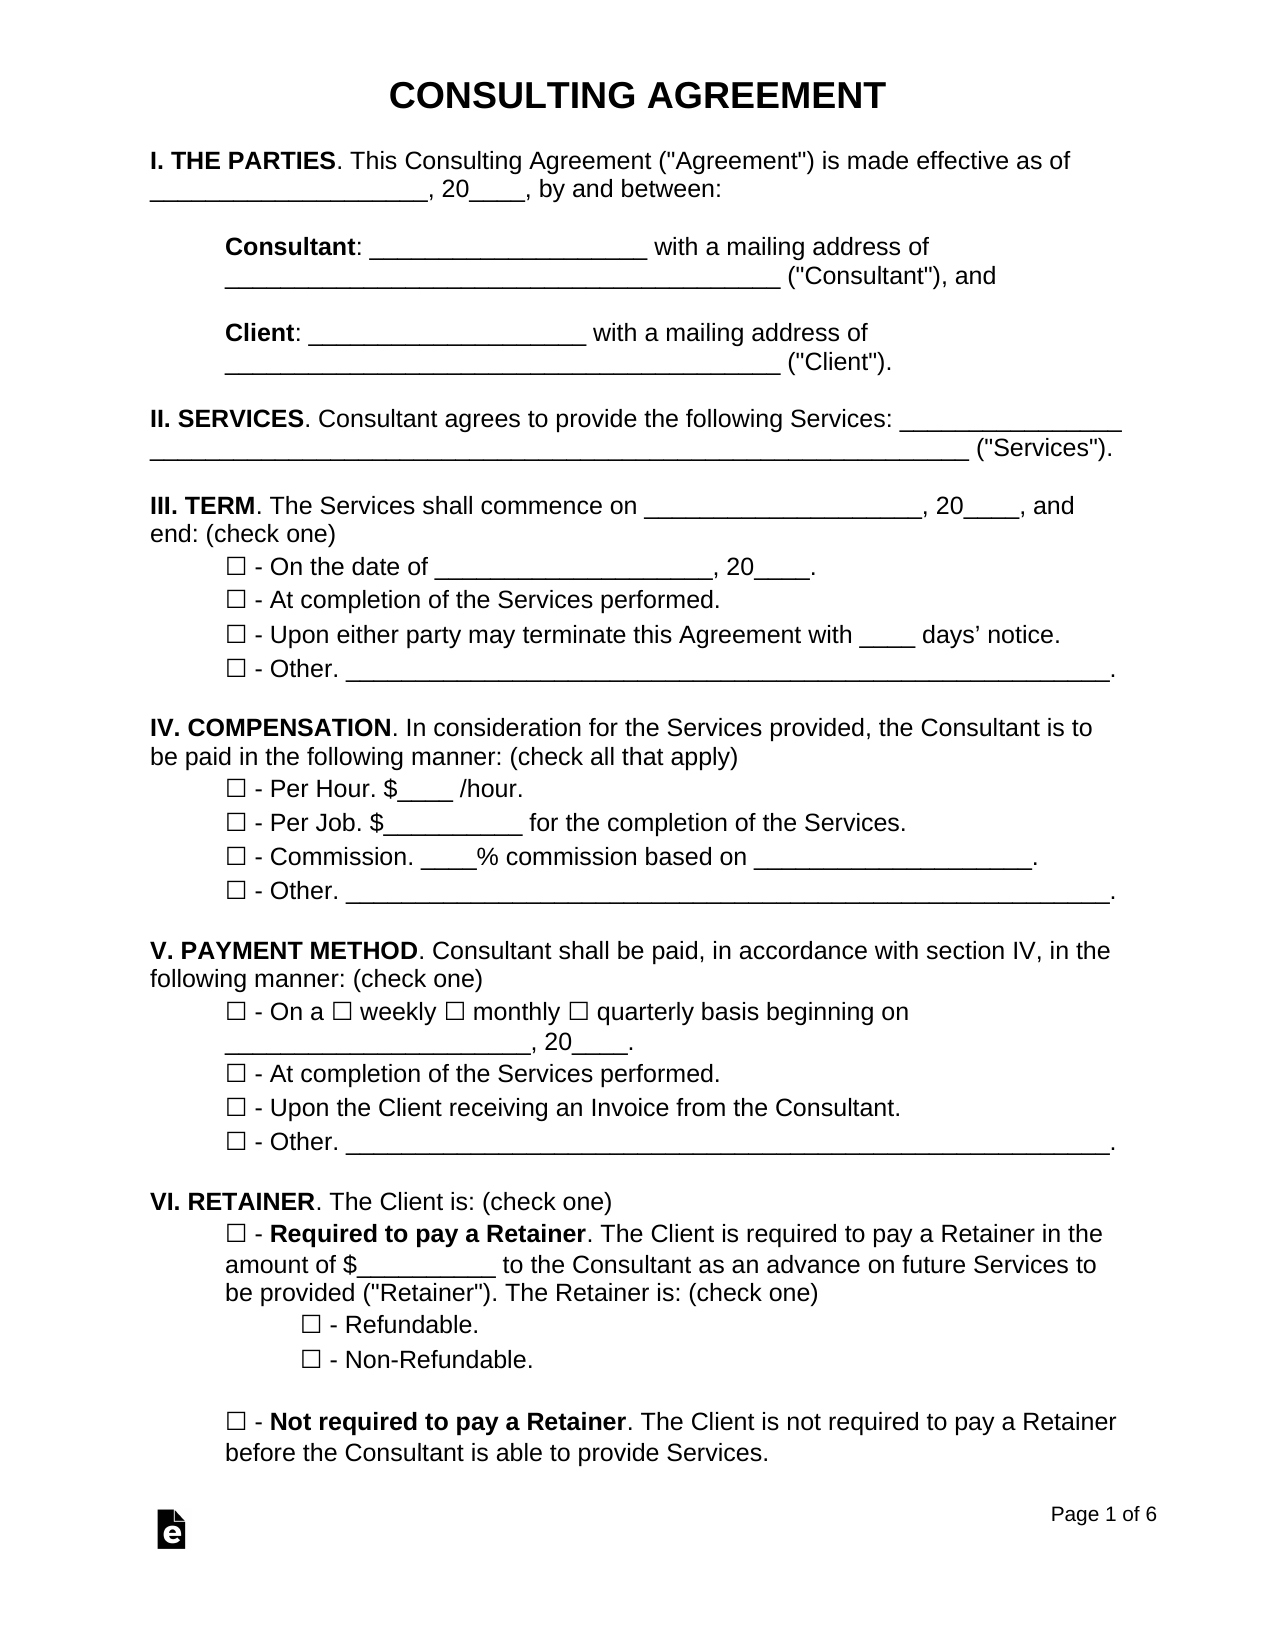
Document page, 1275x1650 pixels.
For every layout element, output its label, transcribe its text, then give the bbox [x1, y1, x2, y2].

text Client: ____________________ with a mailing address of ________________________________________ ("Client"). [225, 318, 1125, 376]
text I. THE PARTIES. This Consulting Agreement ("Agreement") is made effective as of ____________________, 20____, by and between: [150, 146, 1125, 203]
text IV. COMPENSATION. In consideration for the Services provided, the Consultant is to be paid in the following manner: (check all that apply) [150, 713, 1125, 771]
text ☐ - At completion of the Services performed. [225, 582, 1125, 616]
text ___________________________________________________________ ("Services"). [150, 433, 1125, 462]
text ☐ - Upon the Client receiving an Invoice from the Consultant. [225, 1090, 1125, 1124]
text III. TERM. The Services shall commence on ____________________, 20____, and end: (check one) [150, 491, 1125, 548]
text ☐ - Other. _______________________________________________________. [225, 873, 1125, 907]
text CONSULTING AGREEMENT [150, 74, 1125, 117]
text ☐ - Required to pay a Retainer. The Client is required to pay a Retainer in the amount of $__________ to the Consultant as an advance on future Services to be provided ("Retainer"). The Retainer is: (check one) [225, 1216, 1125, 1307]
text ☐ - Other. _______________________________________________________. [225, 1124, 1125, 1158]
text II. SERVICES. Consultant agrees to provide the following Services: ________________ [150, 404, 1125, 433]
text ☐ - Other. _______________________________________________________. [225, 650, 1125, 684]
text ☐ - Commission. ____% commission based on ____________________. [225, 839, 1125, 873]
text ☐ - At completion of the Services performed. [225, 1056, 1125, 1090]
text ☐ - Refundable. [300, 1307, 1125, 1341]
text V. PAYMENT METHOD. Consultant shall be paid, in accordance with section IV, in the following manner: (check one) [150, 936, 1125, 993]
text ☐ - Not required to pay a Retainer. The Client is not required to pay a Retainer before the Consultant is able to provide Services. [225, 1404, 1125, 1467]
text ☐ - Per Hour. $____ /hour. [225, 771, 1125, 805]
text Consultant: ____________________ with a mailing address of ________________________________________ ("Consultant"), and [225, 232, 1125, 289]
text VI. RETAINER. The Client is: (check one) [150, 1187, 1125, 1216]
text ☐ - On a ☐ weekly ☐ monthly ☐ quarterly basis beginning on ______________________, 20____. [225, 993, 1125, 1056]
text ☐ - Per Job. $__________ for the completion of the Services. [225, 805, 1125, 839]
text ☐ - On the date of ____________________, 20____. [225, 548, 1125, 582]
text ☐ - Upon either party may terminate this Agreement with ____ days’ notice. [225, 616, 1125, 650]
text ☐ - Non-Refundable. [300, 1341, 1125, 1375]
